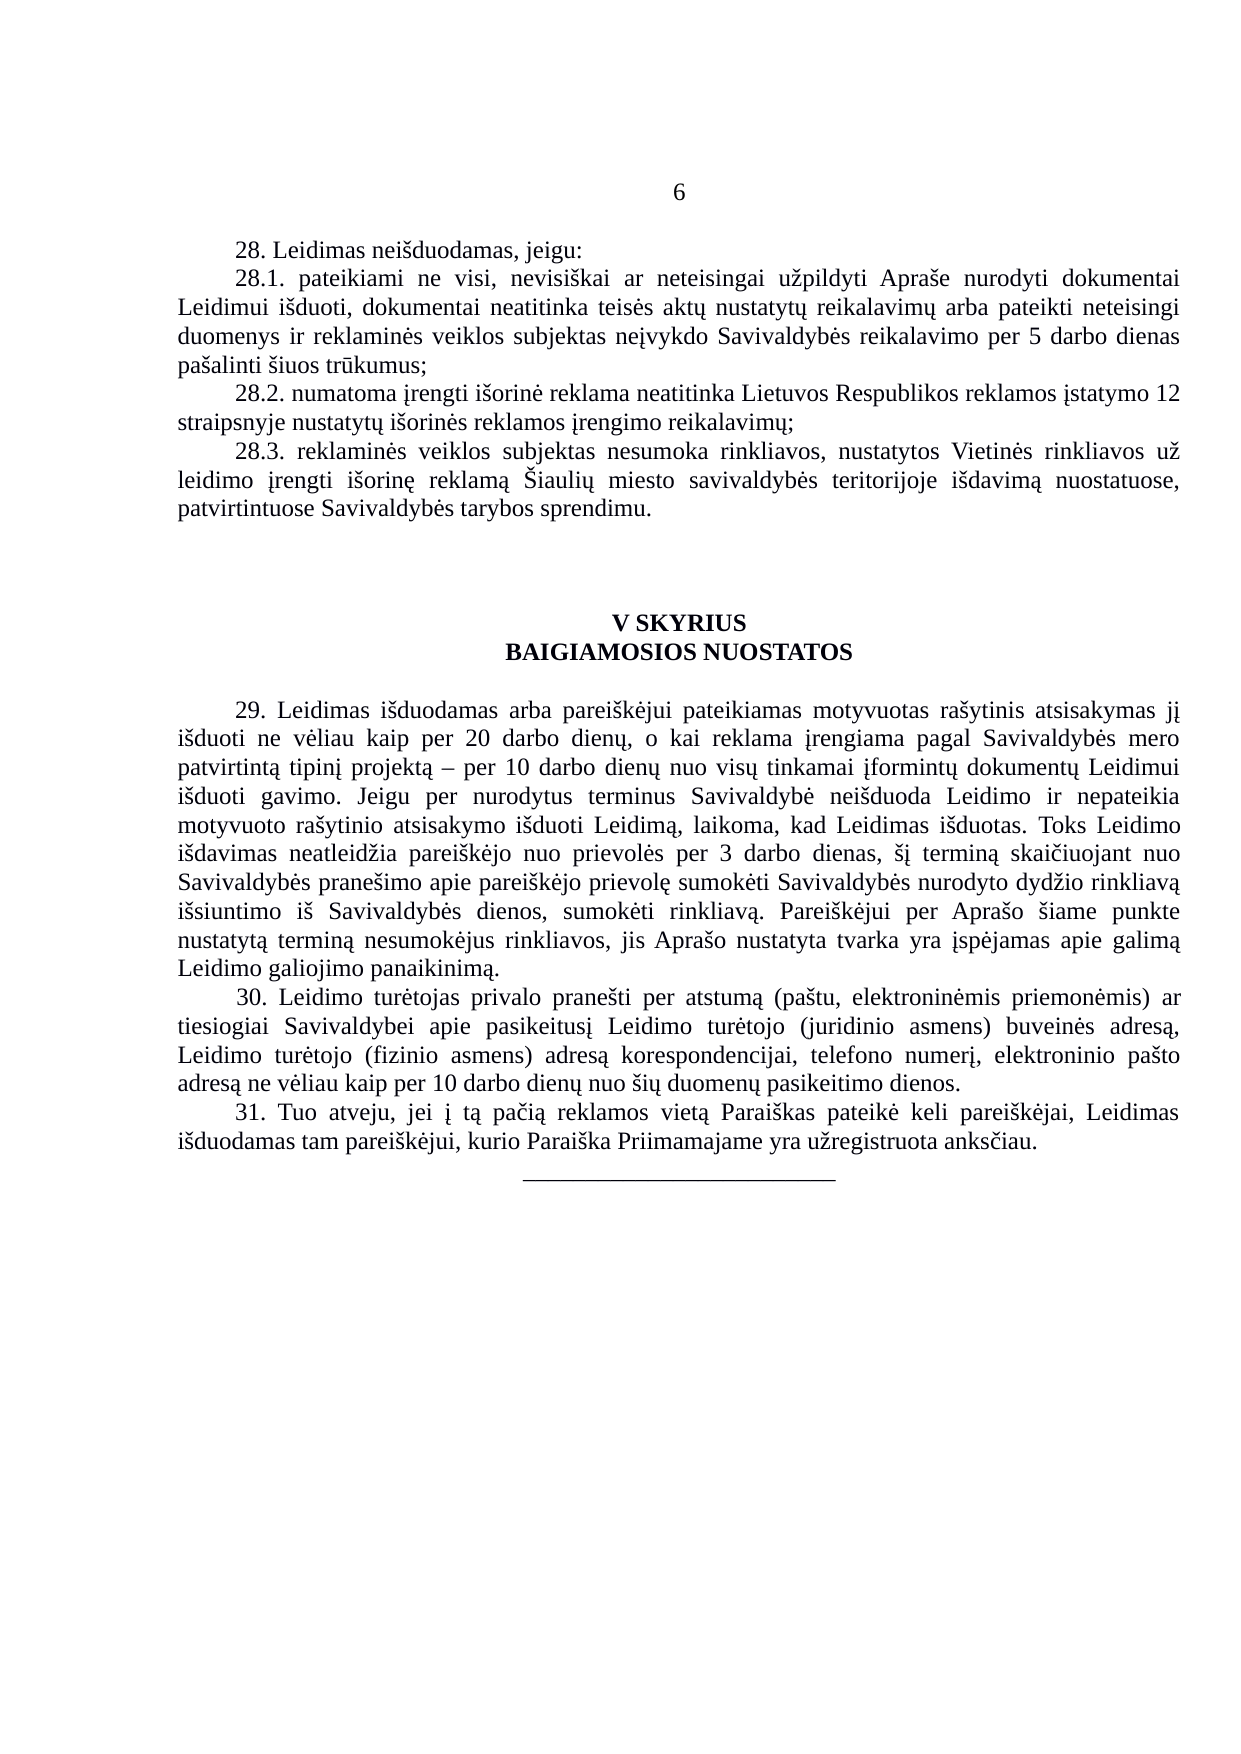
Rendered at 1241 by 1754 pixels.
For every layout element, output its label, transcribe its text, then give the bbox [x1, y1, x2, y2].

text 28. Leidimas neišduodamas, jeigu: [177, 235, 1181, 263]
text 30. Leidimo turėtojas privalo pranešti per atstumą (paštu, elektroninėmis priemonėmis) ar tiesiogiai Savivaldybei apie pasikeitusį Leidimo turėtojo (juridinio asmens) buveinės adresą, Leidimo turėtojo (fizinio asmens) adresą korespondencijai, telefono numerį, elektroninio pašto adresą ne vėliau kaip per 10 darbo dienų nuo šių duomenų pasikeitimo dienos. [177, 982, 1181, 1097]
text _________________________ [177, 1155, 1181, 1183]
text 28.1. pateikiami ne visi, nevisiškai ar neteisingai užpildyti Apraše nurodyti dokumentai Leidimui išduoti, dokumentai neatitinka teisės aktų nustatytų reikalavimų arba pateikti neteisingi duomenys ir reklaminės veiklos subjektas neįvykdo Savivaldybės reikalavimo per 5 darbo dienas pašalinti šiuos trūkumus; [177, 263, 1181, 378]
text 28.2. numatoma įrengti išorinė reklama neatitinka Lietuvos Respublikos reklamos įstatymo 12 straipsnyje nustatytų išorinės reklamos įrengimo reikalavimų; [177, 378, 1181, 436]
text 28.3. reklaminės veiklos subjektas nesumoka rinkliavos, nustatytos Vietinės rinkliavos už leidimo įrengti išorinę reklamą Šiaulių miesto savivaldybės teritorijoje išdavimą nuostatuose, patvirtintuose Savivaldybės tarybos sprendimu. [177, 436, 1181, 522]
text 29. Leidimas išduodamas arba pareiškėjui pateikiamas motyvuotas rašytinis atsisakymas jį išduoti ne vėliau kaip per 20 darbo dienų, o kai reklama įrengiama pagal Savivaldybės mero patvirtintą tipinį projektą – per 10 darbo dienų nuo visų tinkamai įformintų dokumentų Leidimui išduoti gavimo. Jeigu per nurodytus terminus Savivaldybė neišduoda Leidimo ir nepateikia motyvuoto rašytinio atsisakymo išduoti Leidimą, laikoma, kad Leidimas išduotas. Toks Leidimo išdavimas neatleidžia pareiškėjo nuo prievolės per 3 darbo dienas, šį terminą skaičiuojant nuo Savivaldybės pranešimo apie pareiškėjo prievolę sumokėti Savivaldybės nurodyto dydžio rinkliavą išsiuntimo iš Savivaldybės dienos, sumokėti rinkliavą. Pareiškėjui per Aprašo šiame punkte nustatytą terminą nesumokėjus rinkliavos, jis Aprašo nustatyta tvarka yra įspėjamas apie galimą Leidimo galiojimo panaikinimą. [177, 695, 1181, 982]
text 31. Tuo atveju, jei į tą pačią reklamos vietą Paraiškas pateikė keli pareiškėjai, Leidimas išduodamas tam pareiškėjui, kurio Paraiška Priimamajame yra užregistruota anksčiau. [177, 1097, 1181, 1155]
text V SKYRIUS [177, 608, 1181, 637]
text BAIGIAMOSIOS NUOSTATOS [177, 637, 1181, 666]
